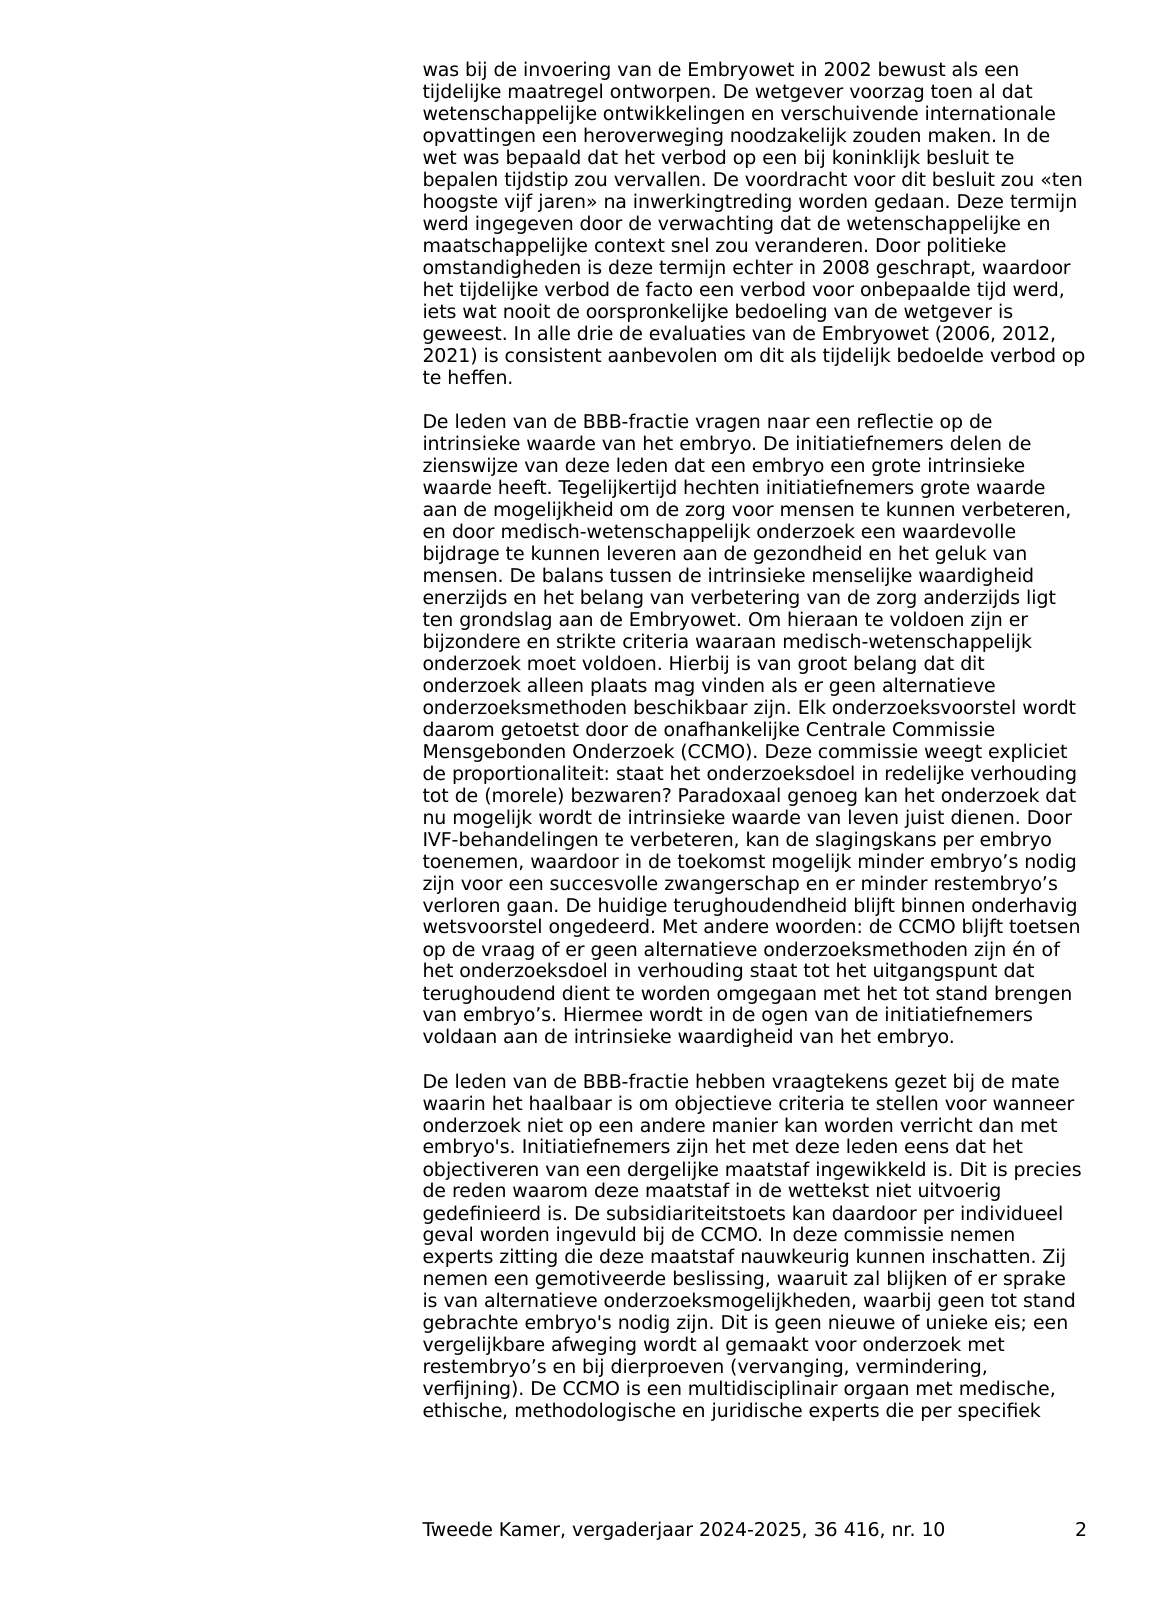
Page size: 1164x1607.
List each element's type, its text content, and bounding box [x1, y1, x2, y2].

text De leden van de BBB-fractie hebben vraagtekens gezet bij de mate waarin het haalbaar is om objectieve criteria te stellen voor wanneer onderzoek niet op een andere manier kan worden verricht dan met embryo's. Initiatiefnemers zijn het met deze leden eens dat het objectiveren van een dergelijke maatstaf ingewikkeld is. Dit is precies de reden waarom deze maatstaf in de wettekst niet uitvoerig gedefinieerd is. De subsidiariteitstoets kan daardoor per individueel geval worden ingevuld bij de CCMO. In deze commissie nemen experts zitting die deze maatstaf nauwkeurig kunnen inschatten. Zij nemen een gemotiveerde beslissing, waaruit zal blijken of er sprake is van alternatieve onderzoeksmogelijkheden, waarbij geen tot stand gebrachte embryo's nodig zijn. Dit is geen nieuwe of unieke eis; een vergelijkbare afweging wordt al gemaakt voor onderzoek met restembryo’s en bij dierproeven (vervanging, vermindering, verfijning). De CCMO is een multidisciplinair orgaan met medische, ethische, methodologische en juridische experts die per specifiek [422, 1071, 1087, 1422]
text De leden van de BBB-fractie vragen naar een reflectie op de intrinsieke waarde van het embryo. De initiatiefnemers delen de zienswijze van deze leden dat een embryo een grote intrinsieke waarde heeft. Tegelijkertijd hechten initiatiefnemers grote waarde aan de mogelijkheid om de zorg voor mensen te kunnen verbeteren, en door medisch-wetenschappelijk onderzoek een waardevolle bijdrage te kunnen leveren aan de gezondheid en het geluk van mensen. De balans tussen de intrinsieke menselijke waardigheid enerzijds en het belang van verbetering van de zorg anderzijds ligt ten grondslag aan de Embryowet. Om hieraan te voldoen zijn er bijzondere en strikte criteria waaraan medisch-wetenschappelijk onderzoek moet voldoen. Hierbij is van groot belang dat dit onderzoek alleen plaats mag vinden als er geen alternatieve onderzoeksmethoden beschikbaar zijn. Elk onderzoeksvoorstel wordt daarom getoetst door de onafhankelijke Centrale Commissie Mensgebonden Onderzoek (CCMO). Deze commissie weegt expliciet de proportionaliteit: staat het onderzoeksdoel in redelijke verhouding tot de (morele) bezwaren? Paradoxaal genoeg kan het onderzoek dat nu mogelijk wordt de intrinsieke waarde van leven juist dienen. Door IVF-behandelingen te verbeteren, kan de slagingskans per embryo toenemen, waardoor in de toekomst mogelijk minder embryo’s nodig zijn voor een succesvolle zwangerschap en er minder restembryo’s verloren gaan. De huidige terughoudendheid blijft binnen onderhavig wetsvoorstel ongedeerd. Met andere woorden: de CCMO blijft toetsen op de vraag of er geen alternatieve onderzoeksmethoden zijn én of het onderzoeksdoel in verhouding staat tot het uitgangspunt dat terughoudend dient te worden omgegaan met het tot stand brengen van embryo’s. Hiermee wordt in de ogen van de initiatiefnemers voldaan aan de intrinsieke waardigheid van het embryo. [422, 411, 1087, 1048]
text was bij de invoering van de Embryowet in 2002 bewust als een tijdelijke maatregel ontworpen. De wetgever voorzag toen al dat wetenschappelijke ontwikkelingen en verschuivende internationale opvattingen een heroverweging noodzakelijk zouden maken. In de wet was bepaald dat het verbod op een bij koninklijk besluit te bepalen tijdstip zou vervallen. De voordracht voor dit besluit zou «ten hoogste vijf jaren» na inwerkingtreding worden gedaan. Deze termijn werd ingegeven door de verwachting dat de wetenschappelijke en maatschappelijke context snel zou veranderen. Door politieke omstandigheden is deze termijn echter in 2008 geschrapt, waardoor het tijdelijke verbod de facto een verbod voor onbepaalde tijd werd, iets wat nooit de oorspronkelijke bedoeling van de wetgever is geweest. In alle drie de evaluaties van de Embryowet (2006, 2012, 2021) is consistent aanbevolen om dit als tijdelijk bedoelde verbod op te heffen. [422, 59, 1087, 389]
